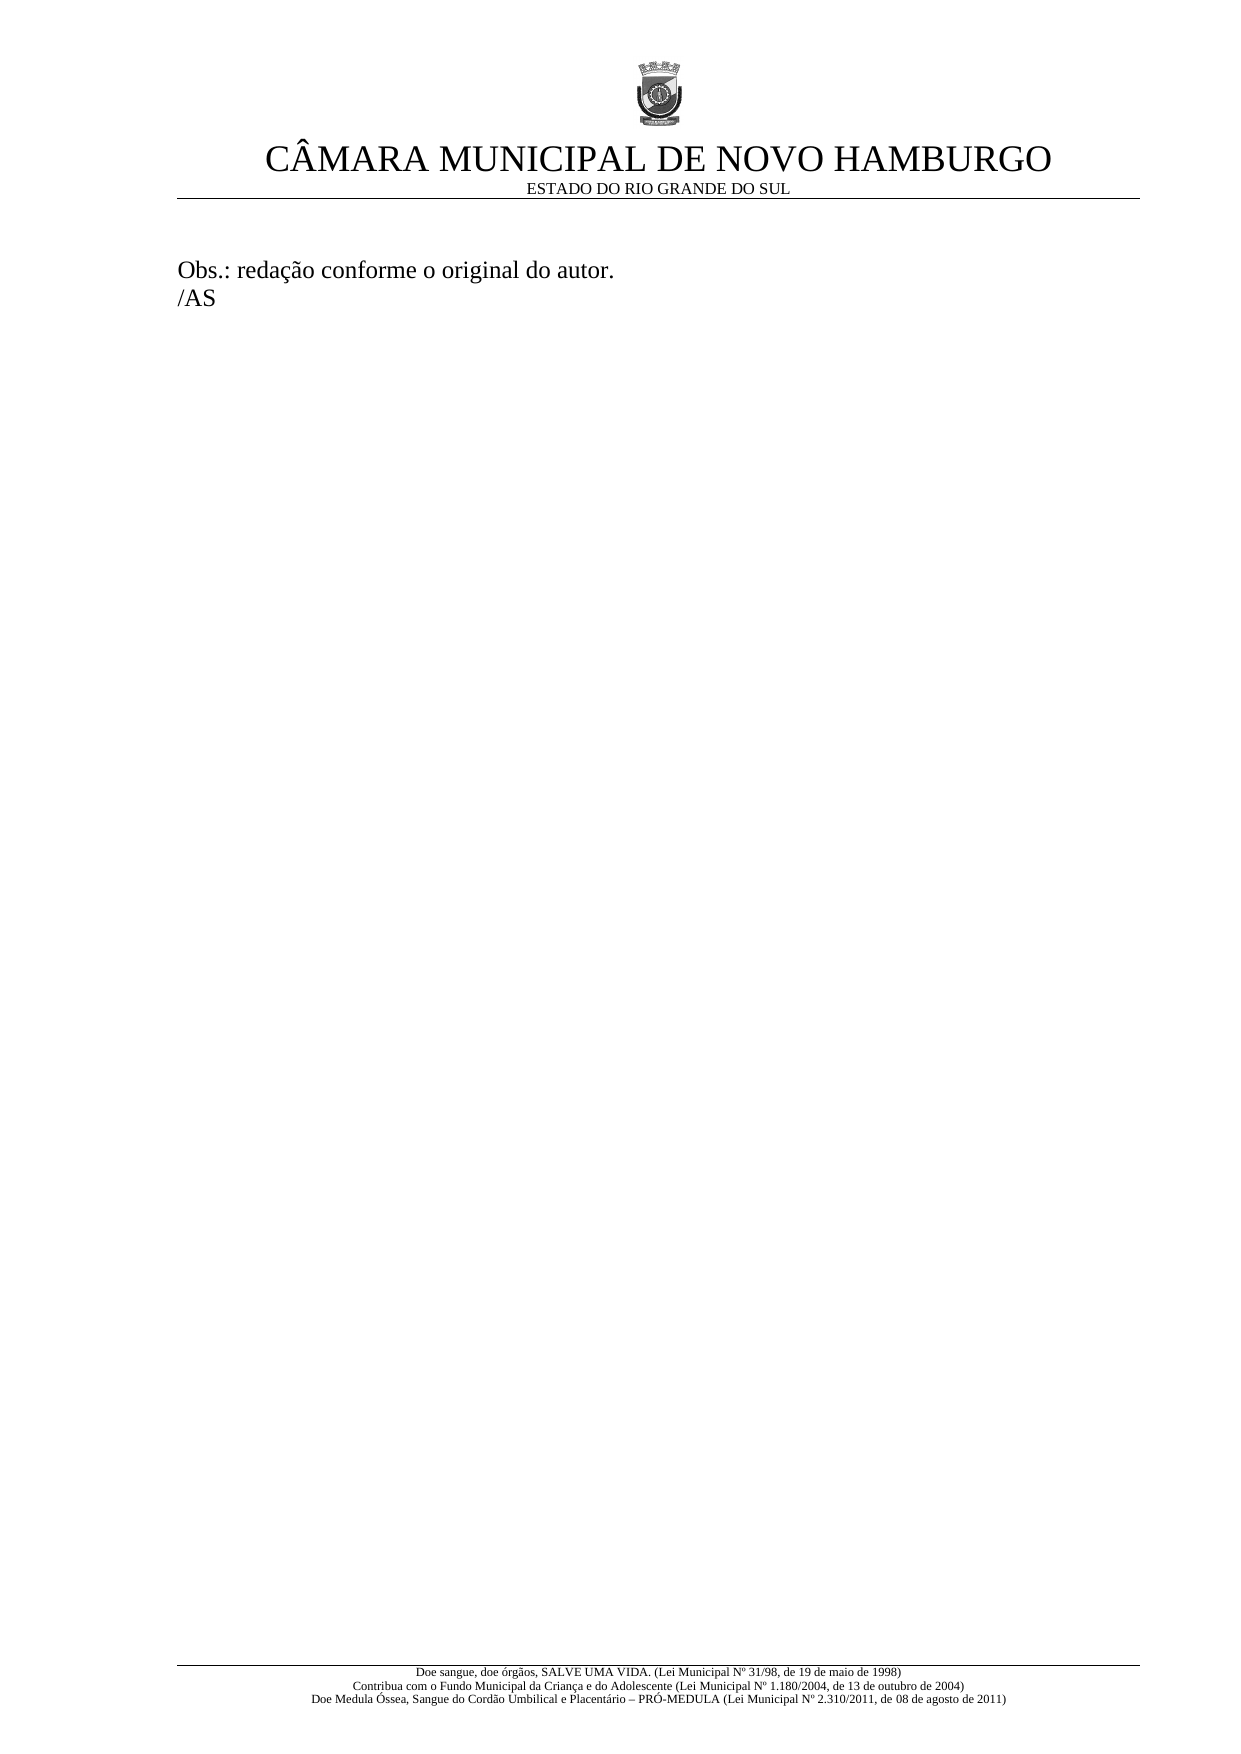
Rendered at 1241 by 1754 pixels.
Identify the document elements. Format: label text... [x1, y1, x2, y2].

text /AS [177, 284, 1140, 311]
text Obs.: redação conforme o original do autor. [177, 256, 1140, 284]
